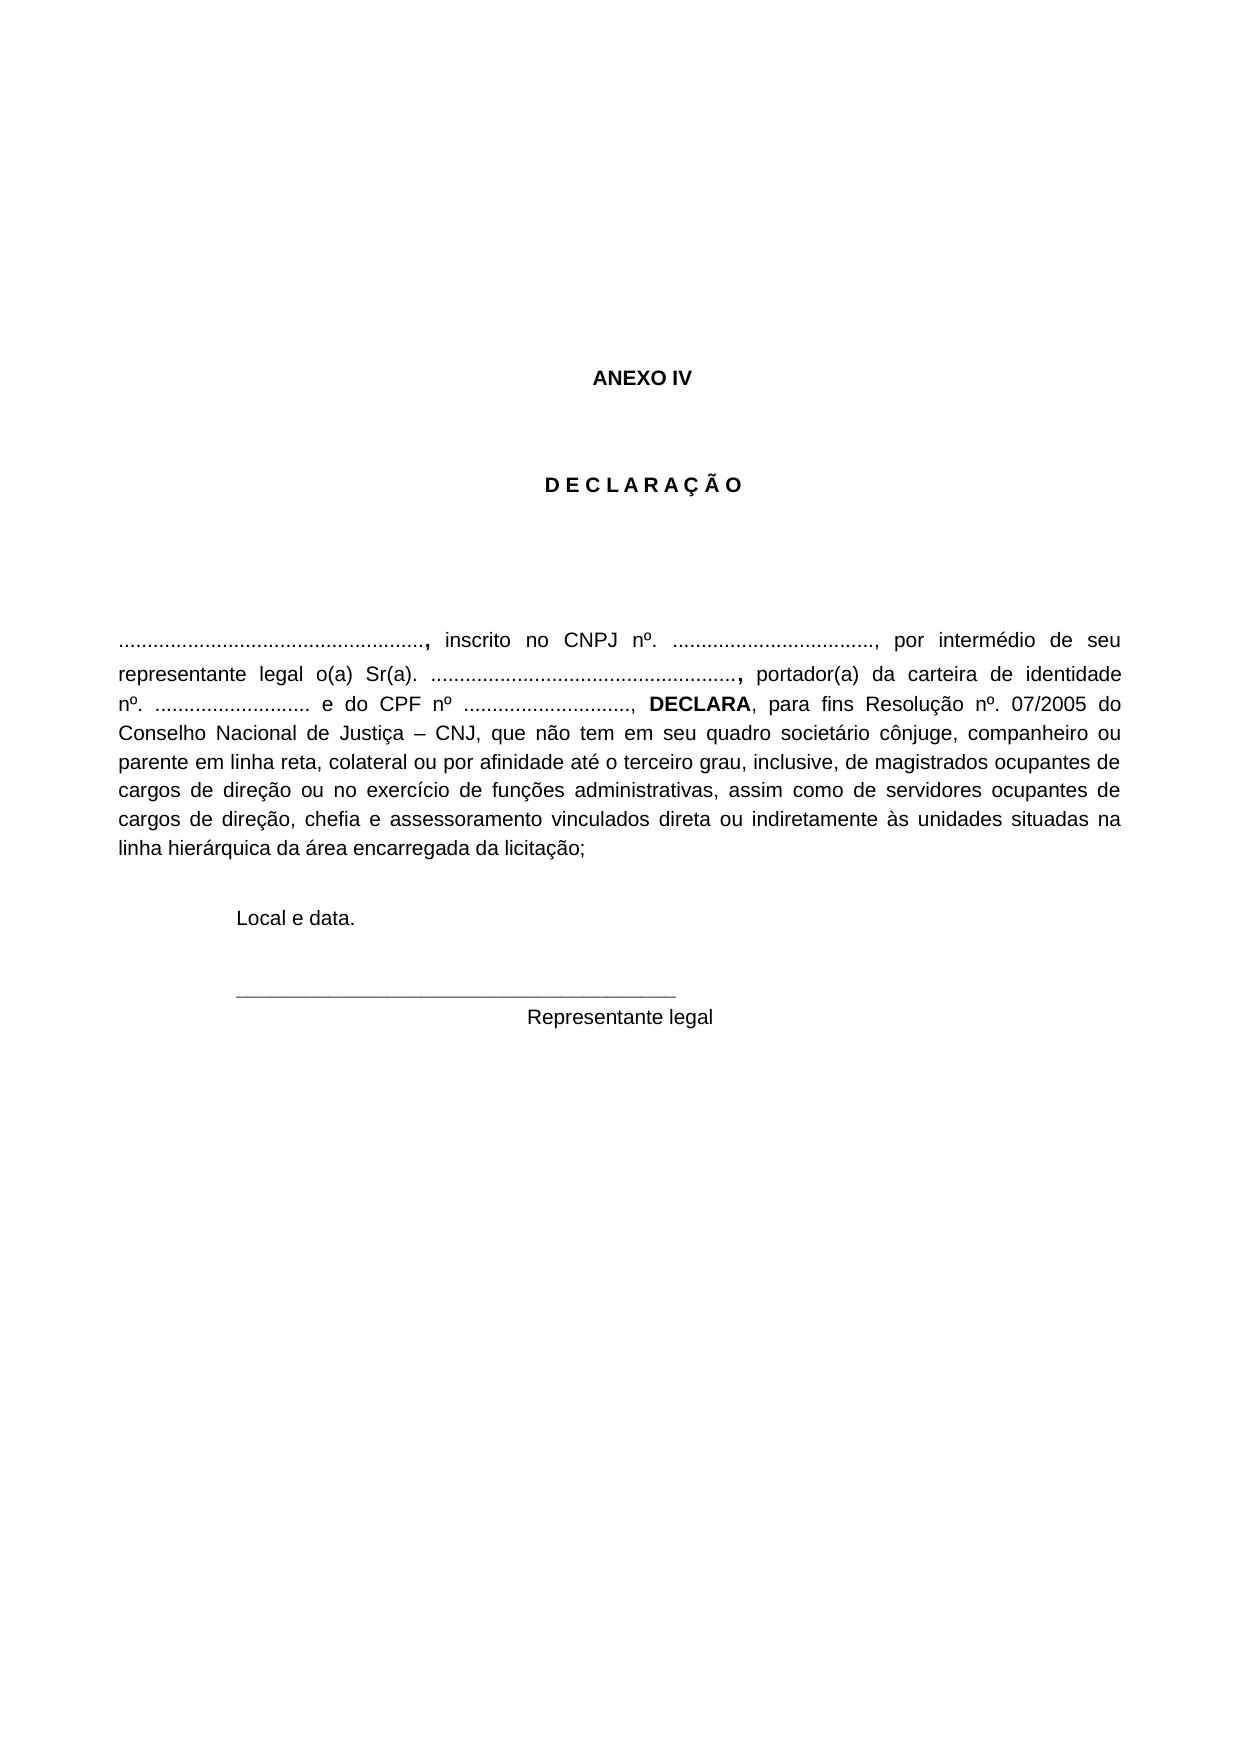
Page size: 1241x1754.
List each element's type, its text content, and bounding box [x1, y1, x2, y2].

text D E C L A R A Ç Ã O [118, 472, 1122, 496]
text ______________________________________ [118, 976, 1122, 1000]
text Representante legal [118, 1004, 1122, 1028]
text Local e data. [118, 906, 1122, 930]
text ANEXO IV [162, 366, 1122, 389]
text ....................................................., inscrito no CNPJ nº. ..................................., por intermédio de seu representante legal o(a) Sr(a). ....................................................., portador(a) da carteira de identidade nº. ........................... e do CPF nº ............................., DECLARA, para fins Resolução nº. 07/2005 do Conselho Nacional de Justiça – CNJ, que não tem em seu quadro societário cônjuge, companheiro ou parente em linha reta, colateral ou por afinidade até o terceiro grau, inclusive, de magistrados ocupantes de cargos de direção ou no exercício de funções administrativas, assim como de servidores ocupantes de cargos de direção, chefia e assessoramento vinculados direta ou indiretamente às unidades situadas na linha hierárquica da área encarregada da licitação; [118, 624, 1122, 860]
